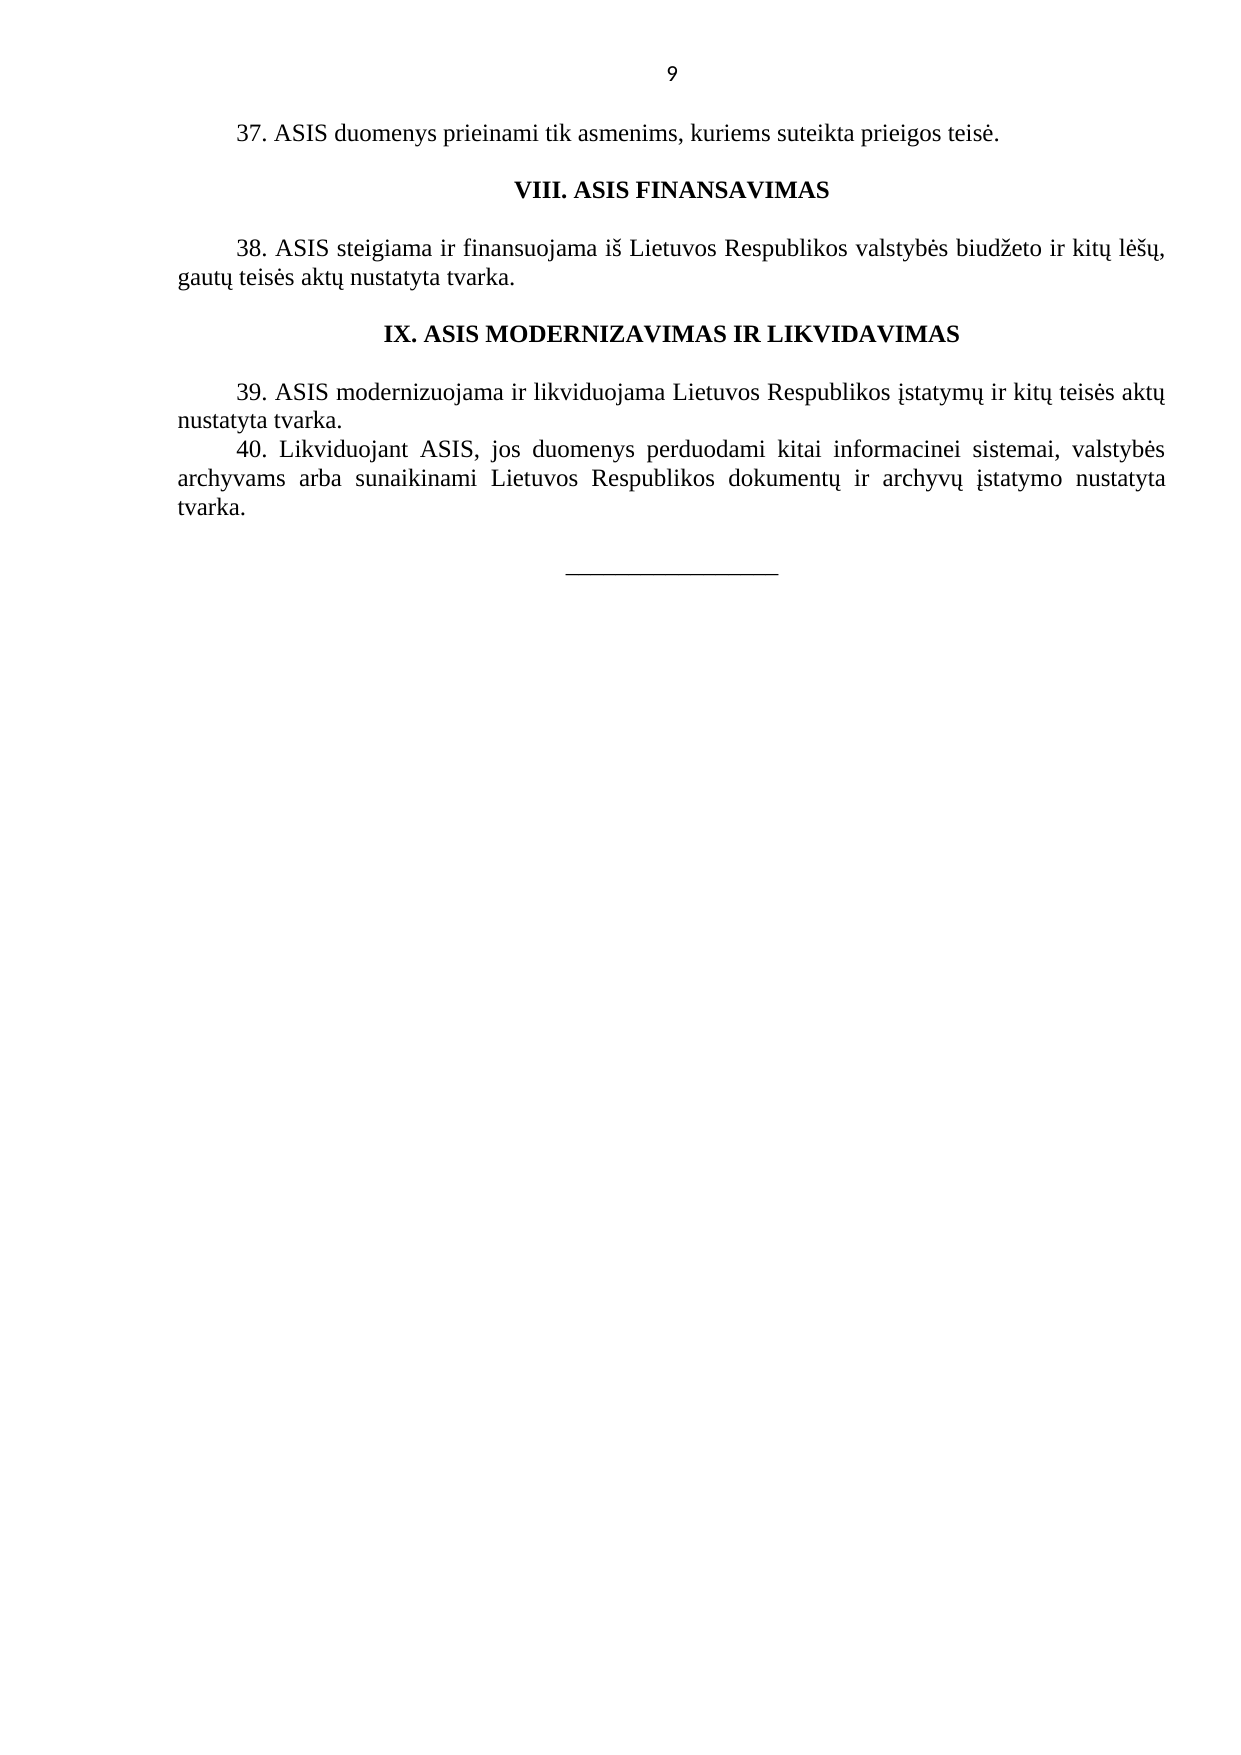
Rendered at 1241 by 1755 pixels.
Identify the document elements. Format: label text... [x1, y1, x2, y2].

text 40. Likviduojant ASIS, jos duomenys perduodami kitai informacinei sistemai, valstybės archyvams arba sunaikinami Lietuvos Respublikos dokumentų ir archyvų įstatymo nustatyta tvarka. [177, 434, 1167, 521]
text VIII. ASIS FINANSAVIMAS [177, 176, 1167, 204]
text _________________ [177, 549, 1167, 578]
text 37. ASIS duomenys prieinami tik asmenims, kuriems suteikta prieigos teisė. [177, 118, 1167, 147]
text 38. ASIS steigiama ir finansuojama iš Lietuvos Respublikos valstybės biudžeto ir kitų lėšų, gautų teisės aktų nustatyta tvarka. [177, 233, 1167, 291]
text ix. ASIS MODERNIZAVIMAS IR LIKVIDAVIMAS [177, 319, 1167, 348]
text 39. ASIS modernizuojama ir likviduojama Lietuvos Respublikos įstatymų ir kitų teisės aktų nustatyta tvarka. [177, 377, 1167, 434]
